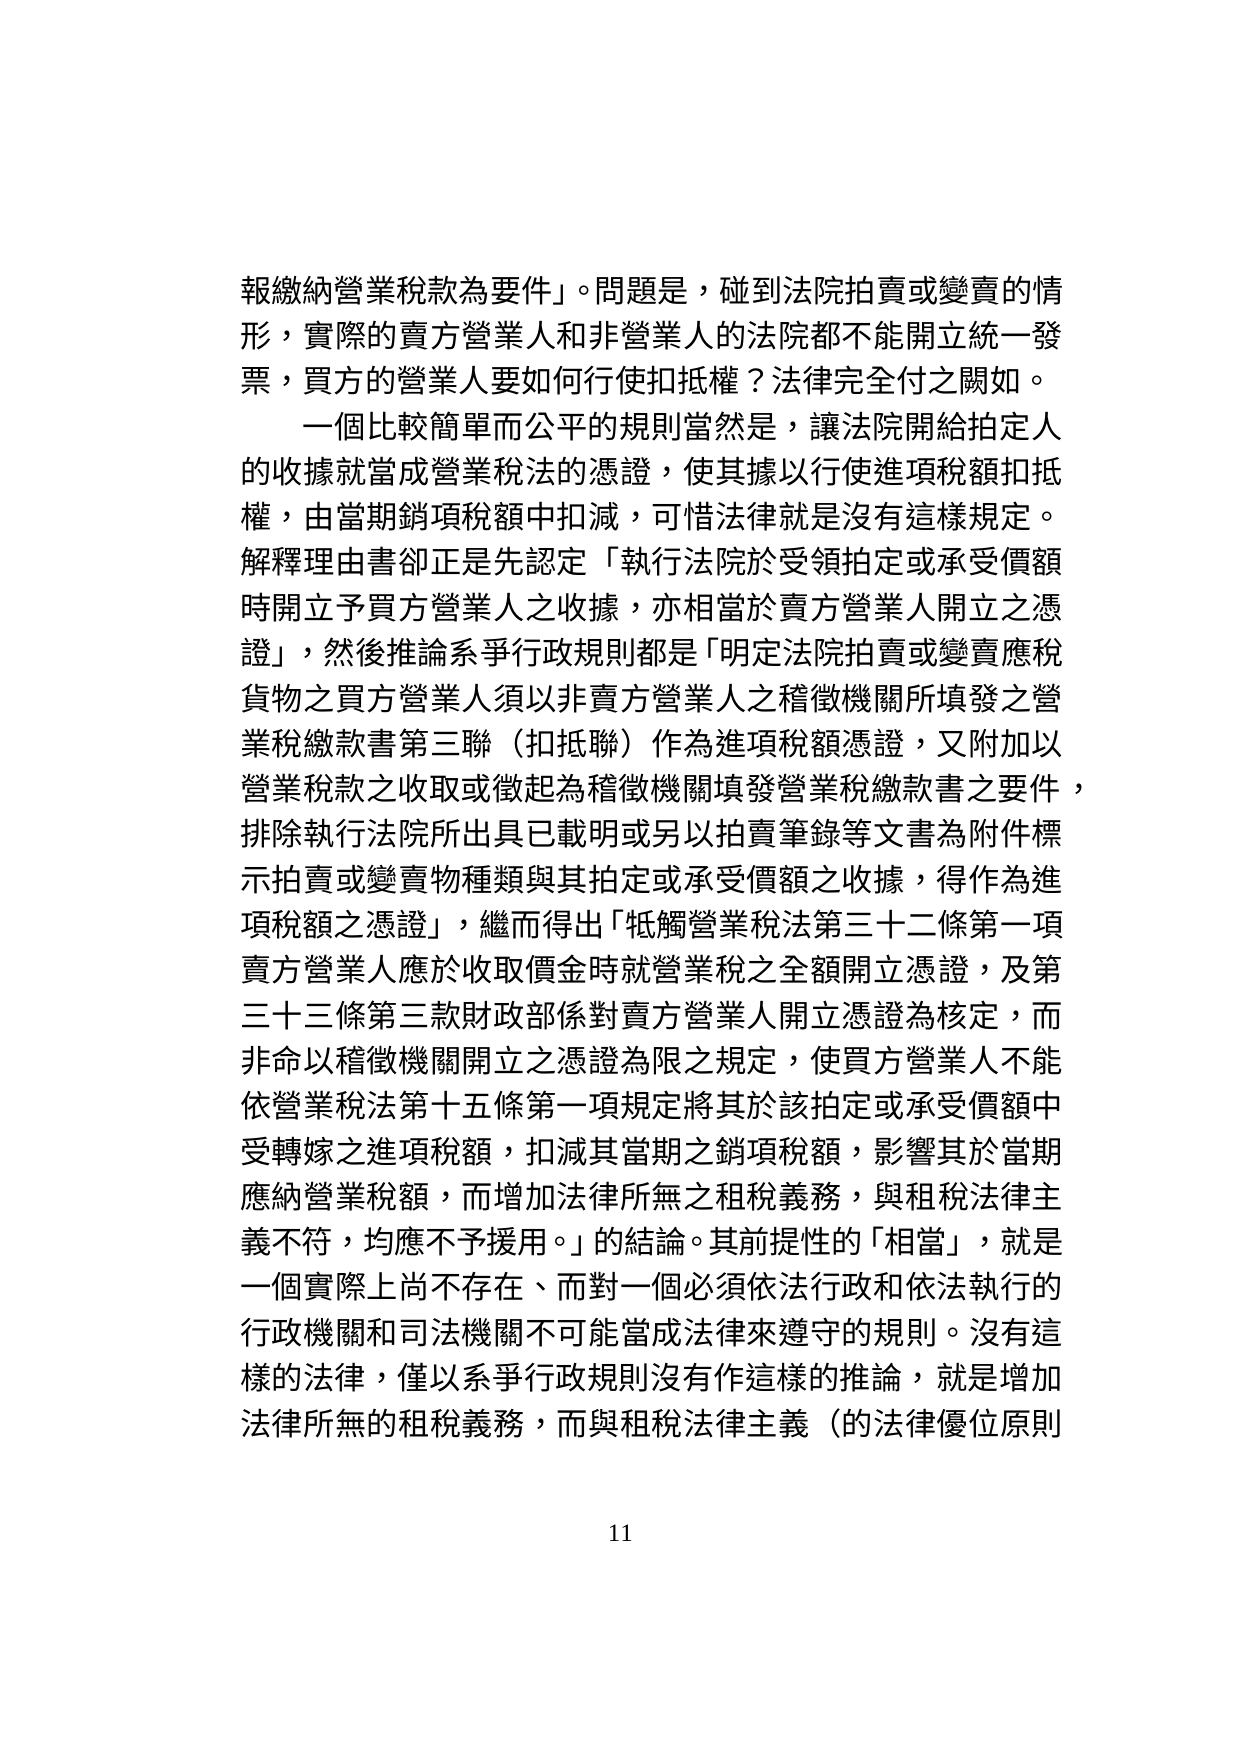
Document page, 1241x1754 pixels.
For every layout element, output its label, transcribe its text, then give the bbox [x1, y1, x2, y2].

text 報繳納營業稅款為要件」。問題是，碰到法院拍賣或變賣的情形，實際的賣方營業人和非營業人的法院都不能開立統一發票，買方的營業人要如何行使扣抵權？法律完全付之闕如。 [240, 266, 1063, 402]
text 一個比較簡單而公平的規則當然是，讓法院開給拍定人的收據就當成營業稅法的憑證，使其據以行使進項稅額扣抵權，由當期銷項稅額中扣減，可惜法律就是沒有這樣規定。解釋理由書卻正是先認定「執行法院於受領拍定或承受價額時開立予買方營業人之收據，亦相當於賣方營業人開立之憑證」，然後推論系爭行政規則都是「明定法院拍賣或變賣應稅貨物之買方營業人須以非賣方營業人之稽徵機關所填發之營業稅繳款書第三聯（扣抵聯）作為進項稅額憑證，又附加以營業稅款之收取或徵起為稽徵機關填發營業稅繳款書之要件，排除執行法院所出具已載明或另以拍賣筆錄等文書為附件標示拍賣或變賣物種類與其拍定或承受價額之收據，得作為進項稅額之憑證」，繼而得出「牴觸營業稅法第三十二條第一項賣方營業人應於收取價金時就營業稅之全額開立憑證，及第三十三條第三款財政部係對賣方營業人開立憑證為核定，而非命以稽徵機關開立之憑證為限之規定，使買方營業人不能依營業稅法第十五條第一項規定將其於該拍定或承受價額中受轉嫁之進項稅額，扣減其當期之銷項稅額，影響其於當期應納營業稅額，而增加法律所無之租稅義務，與租稅法律主義不符，均應不予援用。」的結論。其前提性的「相當」，就是一個實際上尚不存在、而對一個必須依法行政和依法執行的行政機關和司法機關不可能當成法律來遵守的規則。沒有這樣的法律，僅以系爭行政規則沒有作這樣的推論，就是增加法律所無的租稅義務，而與租稅法律主義（的法律優位原則）不符，正是跳過法律保留來審查租稅法律主義，很容易墮入的陷阱。 [240, 402, 1063, 1444]
